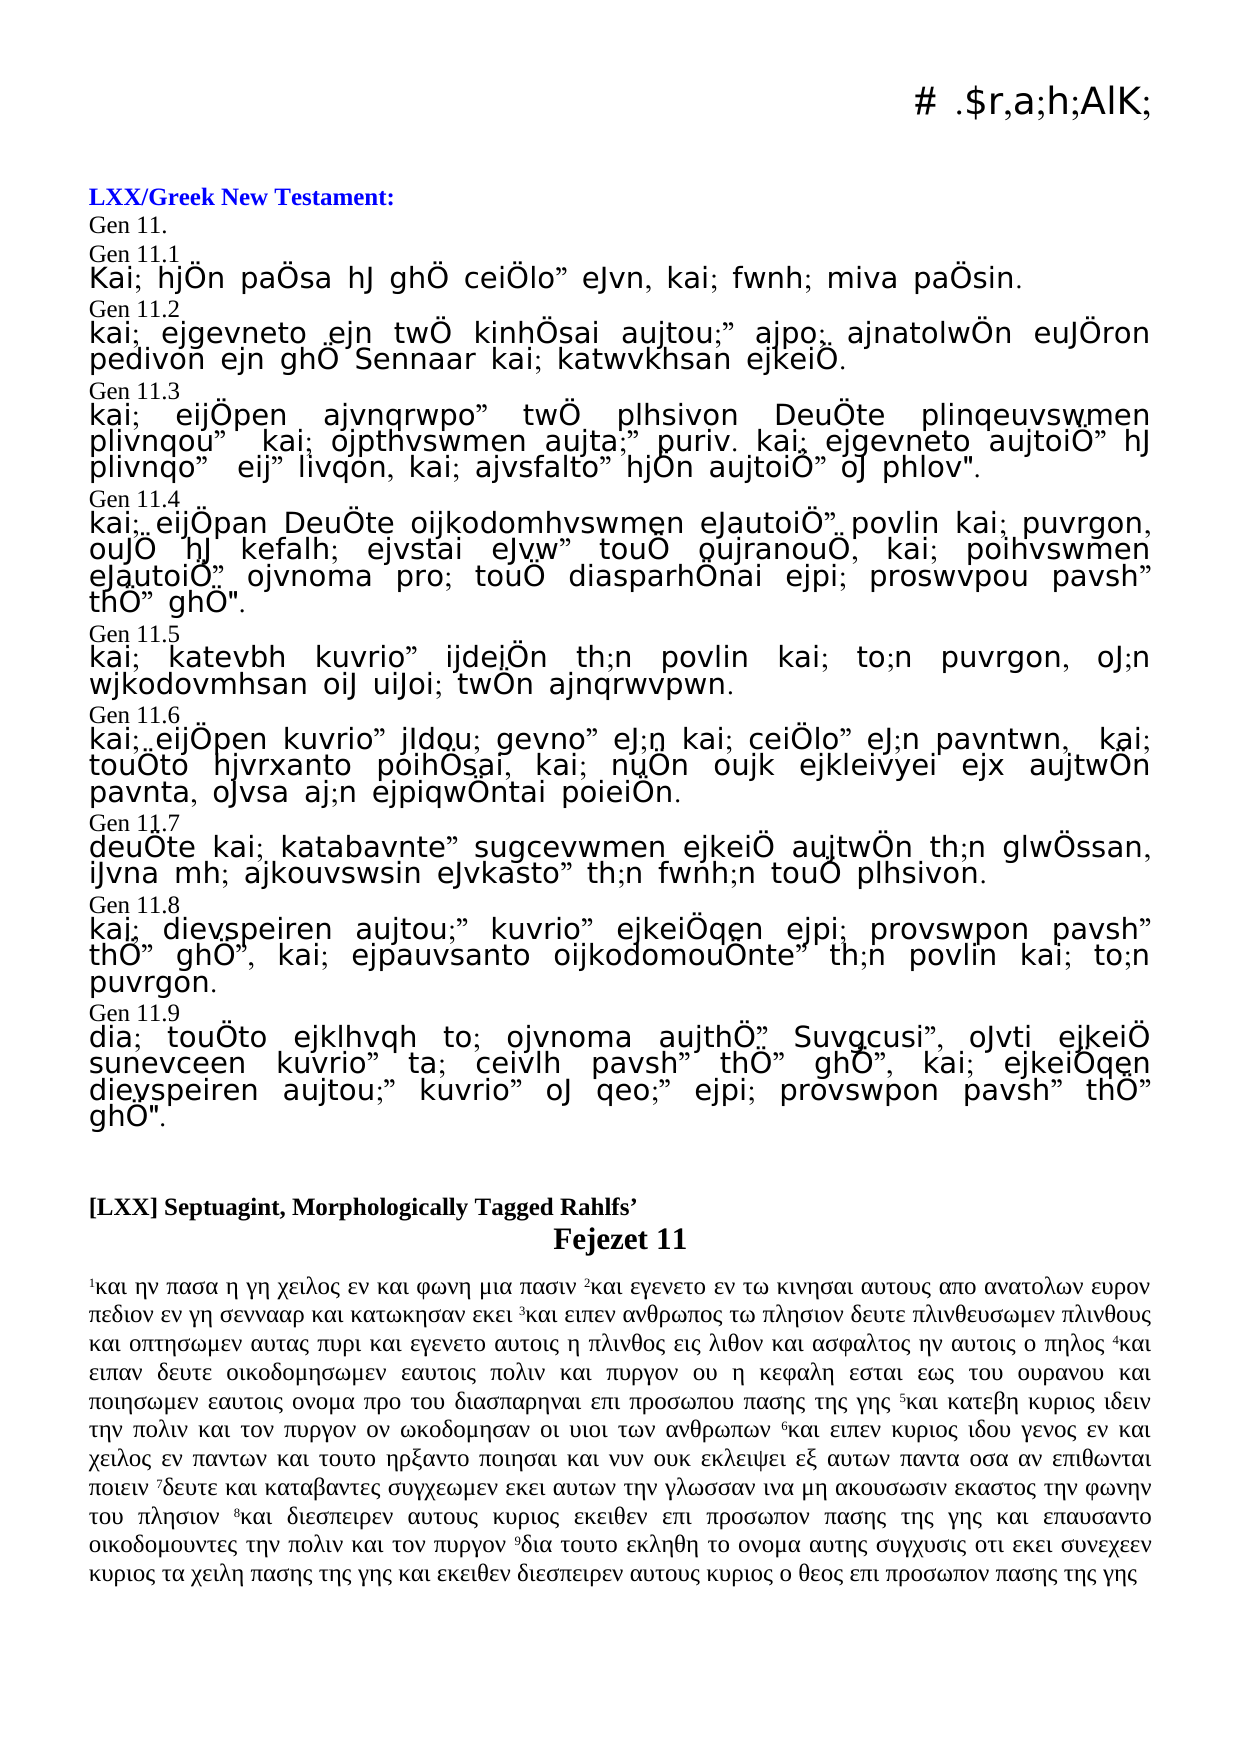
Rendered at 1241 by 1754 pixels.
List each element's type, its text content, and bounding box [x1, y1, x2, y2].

text Kai; hjÖn paÖsa hJ ghÖ ceiÖlo” eJvn, kai; fwnh; miva paÖsin. [367, 268, 602, 294]
text Gen 11.9 [88, 998, 1152, 1027]
text Gen 11.8 [88, 890, 1152, 919]
text Gen 11.6 [88, 700, 1152, 729]
text Kai; hjÖn paÖsa hJ ghÖ ceiÖlo” eJvn, kai; fwnh; miva paÖsin. [601, 268, 1152, 294]
text Gen 11.4 [88, 484, 1152, 513]
text dia; touÖto ejklhvqh to; ojvnoma aujthÖ” Suvgcusi”, oJvti ejkeiÖ sunevceen kuvrio” ta; ceivlh pavsh” thÖ” ghÖ”, kai; ejkeiÖqen dievspeiren aujtou;” kuvrio” oJ qeo;” ejpi; provswpon pavsh” thÖ” ghÖ". [88, 1027, 1152, 1133]
text Gen 11.1 [88, 239, 1152, 268]
text Gen 11.2 [88, 294, 1152, 323]
text Gen 11. [88, 210, 1152, 239]
text [LXX] Septuagint, Morphologically Tagged Rahlfs’ [88, 1192, 1152, 1221]
text 1και ην πασα η γη χειλος εν και φωνη μια πασιν 2και εγενετο εν τω κινησαι αυτους απο ανατολων ευρον πεδιον εν γη σεννααρ και κατωκησαν εκει 3και ειπεν ανθρωπος τω πλησιον δευτε πλινθευσωμεν πλινθους και οπτησωμεν αυτας πυρι και εγενετο αυτοις η πλινθος εις λιθον και ασφαλτος ην αυτοις ο πηλος 4και ειπαν δευτε οικοδομησωμεν εαυτοις πολιν και πυργον ου η κεφαλη εσται εως του ουρανου και ποιησωμεν εαυτοις ονομα προ του διασπαρηναι επι προσωπου πασης της γης 5και κατεβη κυριος ιδειν την πολιν και τον πυργον ον ωκοδομησαν οι υιοι των ανθρωπων 6και ειπεν κυριος ιδου γενος εν και χειλος εν παντων και τουτο ηρξαντο ποιησαι και νυν ουκ εκλειψει εξ αυτων παντα οσα αν επιθωνται ποιειν 7δευτε και καταβαντες συγχεωμεν εκει αυτων την γλωσσαν ινα μη ακουσωσιν εκαστος την φωνην του πλησιον 8και διεσπειρεν αυτους κυριος εκειθεν επι προσωπον πασης της γης και επαυσαντο οικοδομουντες την πολιν και τον πυργον 9δια τουτο εκληθη το ονομα αυτης συγχυσις οτι εκει συνεχεεν κυριος τα χειλη πασης της γης και εκειθεν διεσπειρεν αυτους κυριος ο θεος επι προσωπον πασης της γης [88, 1271, 1152, 1587]
text deuÖte kai; katabavnte” sugcevwmen ejkeiÖ aujtwÖn th;n glwÖssan, iJvna mh; ajkouvswsin eJvkasto” th;n fwnh;n touÖ plhsivon. [88, 837, 1152, 890]
text Gen 11.7 [88, 808, 1152, 837]
text # .$r,a;h;AlK; [88, 88, 1152, 122]
text kai; eijÖpen ajvnqrwpo” twÖ plhsivon DeuÖte plinqeuvswmen plivnqou” kai; ojpthvswmen aujta;” puriv. kai; ejgevneto aujtoiÖ” hJ plivnqo” eij” livqon, kai; ajvsfalto” hjÖn aujtoiÖ” oJ phlov". [88, 405, 1152, 484]
text kai; eijÖpen kuvrio” jIdou; gevno” eJ;n kai; ceiÖlo” eJ;n pavntwn, kai; touÖto hjvrxanto poihÖsai, kai; nuÖn oujk ejkleivyei ejx aujtwÖn pavnta, oJvsa aj;n ejpiqwÖntai poieiÖn. [88, 729, 1152, 808]
text kai; eijÖpan DeuÖte oijkodomhvswmen eJautoiÖ” povlin kai; puvrgon, ouJÖ hJ kefalh; ejvstai eJvw” touÖ oujranouÖ, kai; poihvswmen eJautoiÖ” ojvnoma pro; touÖ diasparhÖnai ejpi; proswvpou pavsh” thÖ” ghÖ". [88, 513, 1152, 619]
text kai; ejgevneto ejn twÖ kinhÖsai aujtou;” ajpo; ajnatolwÖn euJÖron pedivon ejn ghÖ Sennaar kai; katwvkhsan ejkeiÖ. [88, 323, 1152, 376]
text Fejezet 11 [88, 1221, 1152, 1256]
text kai; dievspeiren aujtou;” kuvrio” ejkeiÖqen ejpi; provswpon pavsh” thÖ” ghÖ”, kai; ejpauvsanto oijkodomouÖnte” th;n povlin kai; to;n puvrgon. [88, 919, 1152, 998]
text Kai; hjÖn paÖsa hJ ghÖ ceiÖlo” eJvn, kai; fwnh; miva paÖsin. [88, 268, 368, 294]
text LXX/Greek New Testament: [88, 182, 1152, 210]
text Gen 11.5 [88, 619, 1152, 647]
text Gen 11.3 [88, 376, 1152, 405]
text kai; katevbh kuvrio” ijdeiÖn th;n povlin kai; to;n puvrgon, oJ;n wjkodovmhsan oiJ uiJoi; twÖn ajnqrwvpwn. [88, 647, 1152, 700]
